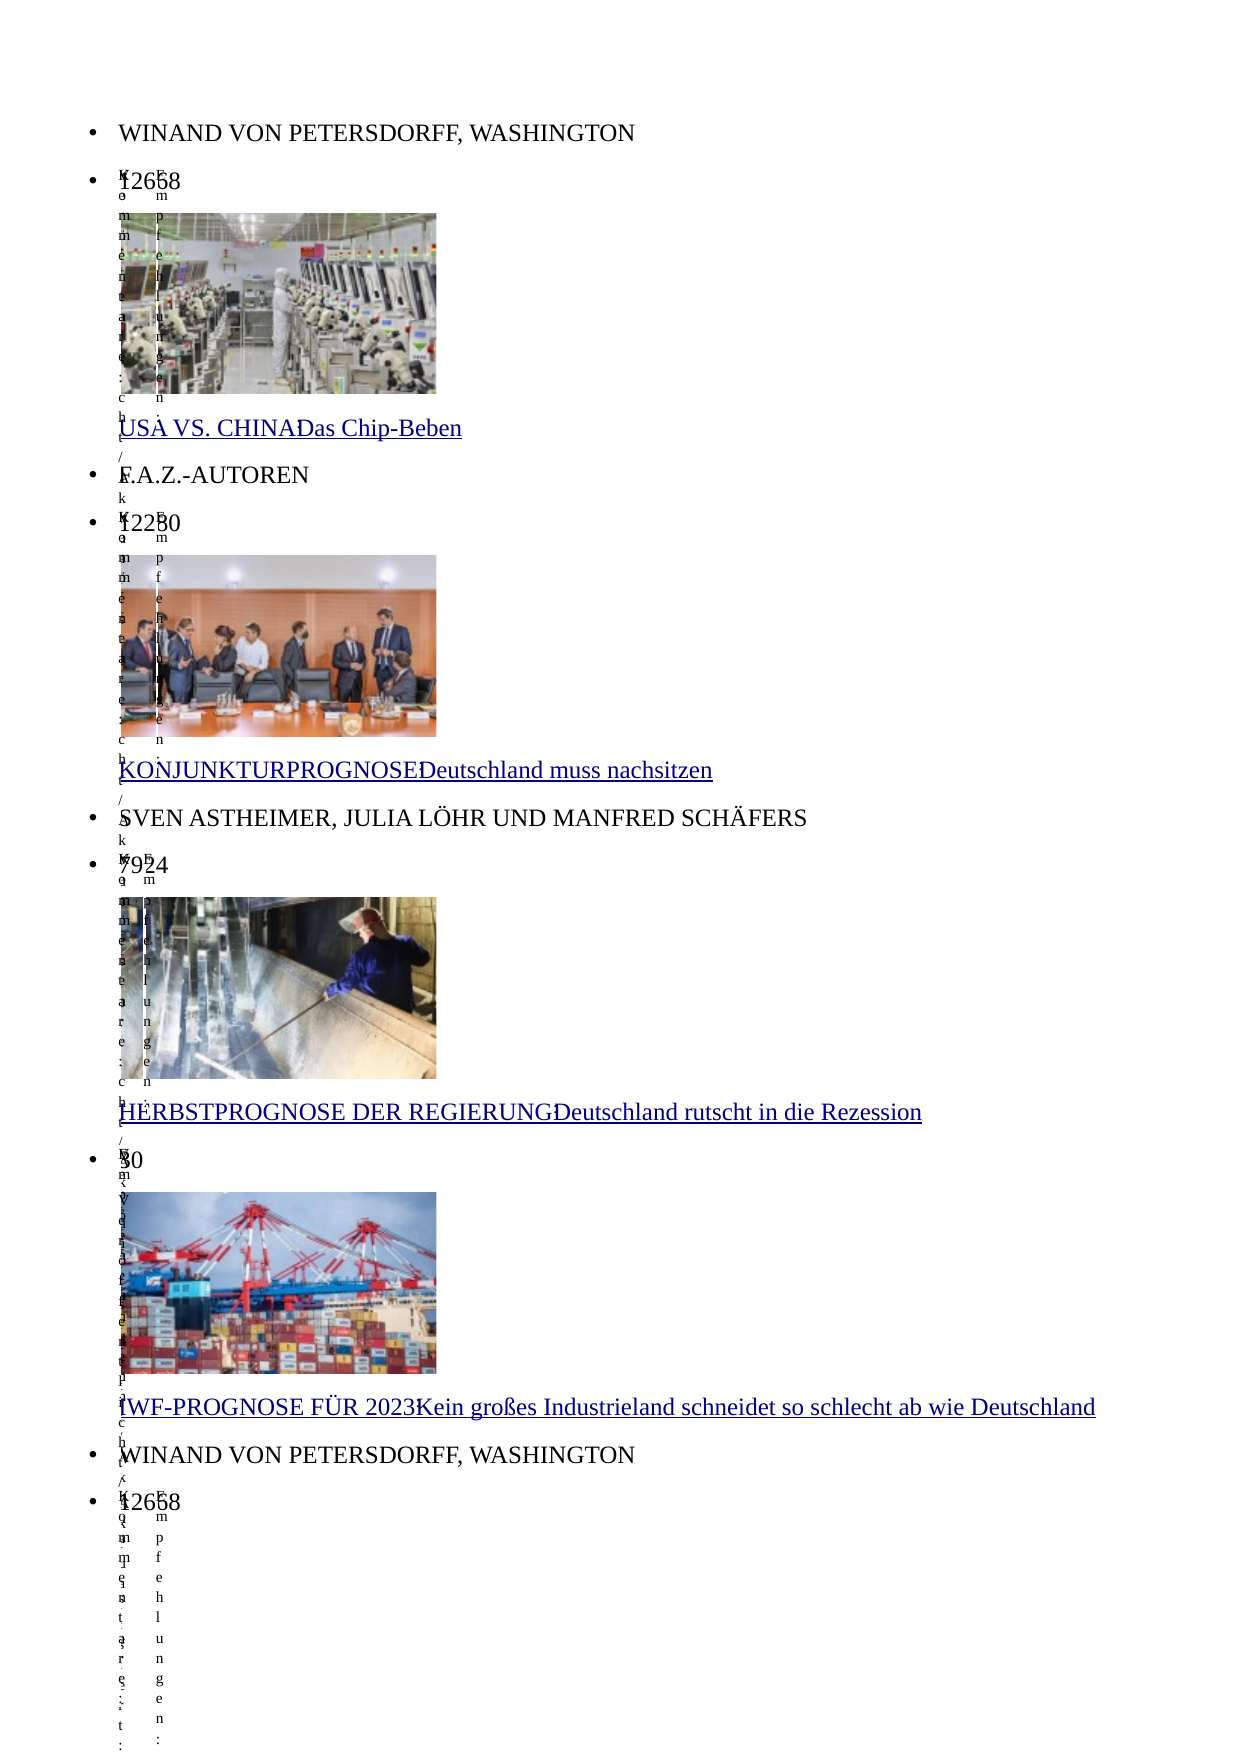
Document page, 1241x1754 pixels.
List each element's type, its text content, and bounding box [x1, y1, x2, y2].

list 30 [121, 1145, 1122, 1174]
list SVEN ASTHEIMER, JULIA LÖHR UND MANFRED SCHÄFERS [121, 803, 1122, 831]
list WINAND VON PETERSDORFF, WASHINGTON [118, 118, 1122, 147]
list 7924 [121, 850, 143, 879]
list 12668 [158, 1487, 1122, 1516]
text KONJUNKTURPROGNOSEDeutschland muss nachsitzen [121, 755, 1122, 784]
text USA VS. CHINADas Chip-Beben [121, 413, 1122, 442]
text IWF-PROGNOSE FÜR 2023Kein großes Industrieland schneidet so schlecht ab wie Deutschland [121, 1392, 1122, 1421]
list F.A.Z.-AUTOREN [121, 460, 1122, 489]
list 12668 [158, 166, 1122, 194]
list 12668 [121, 1487, 156, 1516]
list 7924 [146, 850, 1122, 879]
list 12280 [121, 508, 156, 537]
picture [121, 213, 156, 394]
picture [146, 897, 437, 1079]
picture [121, 555, 156, 737]
picture [121, 1192, 437, 1374]
picture [121, 897, 143, 1079]
picture [158, 213, 437, 394]
list WINAND VON PETERSDORFF, WASHINGTON [121, 1440, 1122, 1468]
list 12280 [158, 508, 1122, 537]
text HERBSTPROGNOSE DER REGIERUNGDeutschland rutscht in die Rezession [121, 1097, 1122, 1126]
list 12668 [121, 166, 156, 194]
picture [158, 555, 437, 737]
